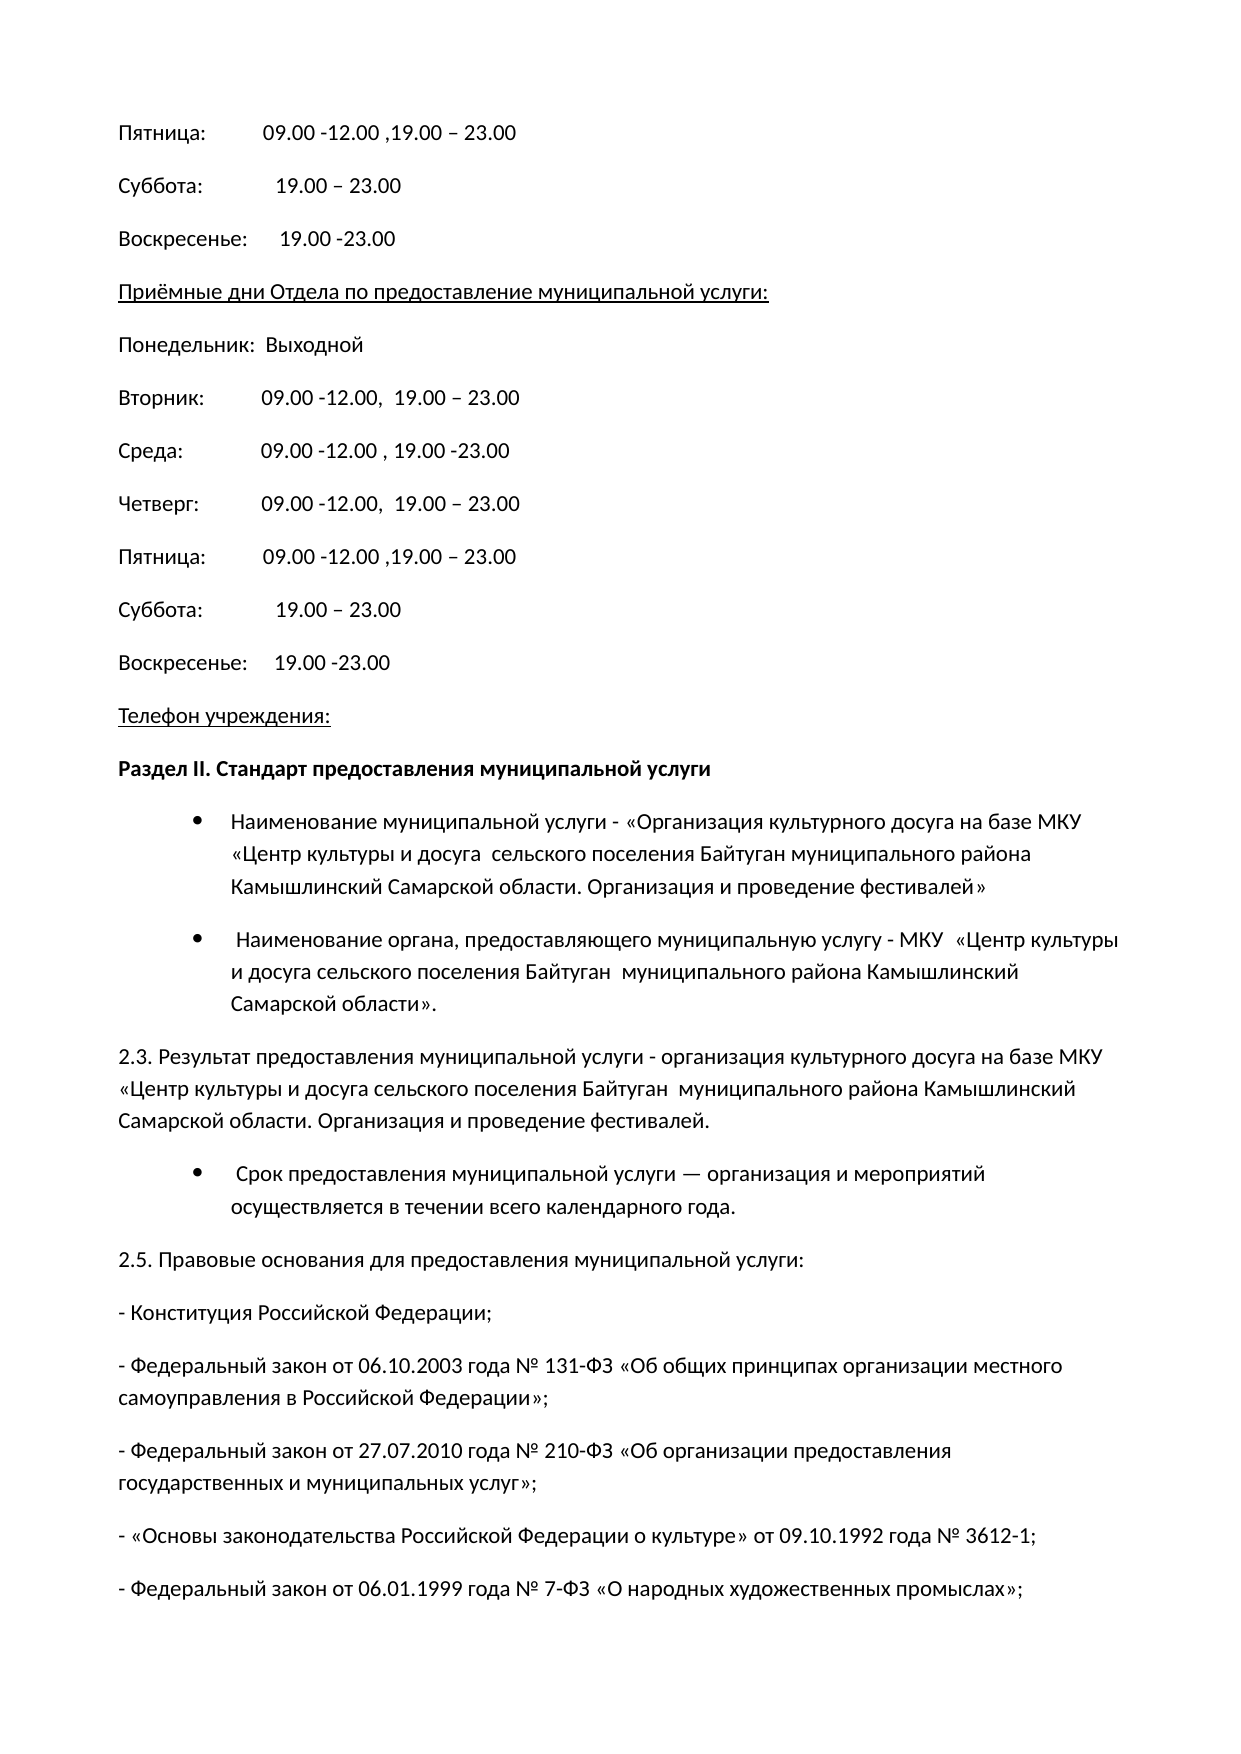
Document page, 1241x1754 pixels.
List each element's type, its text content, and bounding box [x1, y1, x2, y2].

text Приёмные дни Отдела по предоставление муниципальной услуги: [118, 277, 1122, 305]
list Срок предоставления муниципальной услуги — организация и мероприятий осуществляется в течении всего календарного года. [193, 1159, 1122, 1220]
text Раздел II. Стандарт предоставления муниципальной услуги [118, 754, 1122, 782]
text Понедельник: Выходной [118, 330, 1122, 358]
text - Федеральный закон от 06.01.1999 года № 7-ФЗ «О народных художественных промыслах»; [118, 1574, 1122, 1602]
text - Федеральный закон от 06.10.2003 года № 131-ФЗ «Об общих принципах организации местного самоуправления в Российской Федерации»; [118, 1351, 1122, 1411]
text Воскресенье: 19.00 -23.00 [118, 648, 1122, 676]
list Наименование муниципальной услуги - «Организация культурного досуга на базе МКУ «Центр культуры и досуга сельского поселения Байтуган муниципального района Камышлинский Самарской области. Организация и проведение фестивалей» [193, 807, 1122, 900]
text Суббота: 19.00 – 23.00 [118, 171, 1122, 199]
text 2.3. Результат предоставления муниципальной услуги - организация культурного досуга на базе МКУ «Центр культуры и досуга сельского поселения Байтуган муниципального района Камышлинский Самарской области. Организация и проведение фестивалей. [118, 1042, 1122, 1134]
text Пятница: 09.00 -12.00 ,19.00 – 23.00 [118, 542, 1122, 570]
list Наименование органа, предоставляющего муниципальную услугу - МКУ «Центр культуры и досуга сельского поселения Байтуган муниципального района Камышлинский Самарской области». [193, 925, 1122, 1017]
text - Федеральный закон от 27.07.2010 года № 210-ФЗ «Об организации предоставления государственных и муниципальных услуг»; [118, 1436, 1122, 1496]
text Четверг: 09.00 -12.00, 19.00 – 23.00 [118, 489, 1122, 517]
text - Конституция Российской Федерации; [118, 1298, 1122, 1326]
text Воскресенье: 19.00 -23.00 [118, 224, 1122, 252]
text - «Основы законодательства Российской Федерации о культуре» от 09.10.1992 года № 3612-1; [118, 1521, 1122, 1549]
text Телефон учреждения: [118, 701, 1122, 729]
text 2.5. Правовые основания для предоставления муниципальной услуги: [118, 1245, 1122, 1273]
text Пятница: 09.00 -12.00 ,19.00 – 23.00 [118, 118, 1122, 146]
text Среда: 09.00 -12.00 , 19.00 -23.00 [118, 436, 1122, 464]
text Вторник: 09.00 -12.00, 19.00 – 23.00 [118, 383, 1122, 411]
text Суббота: 19.00 – 23.00 [118, 595, 1122, 623]
